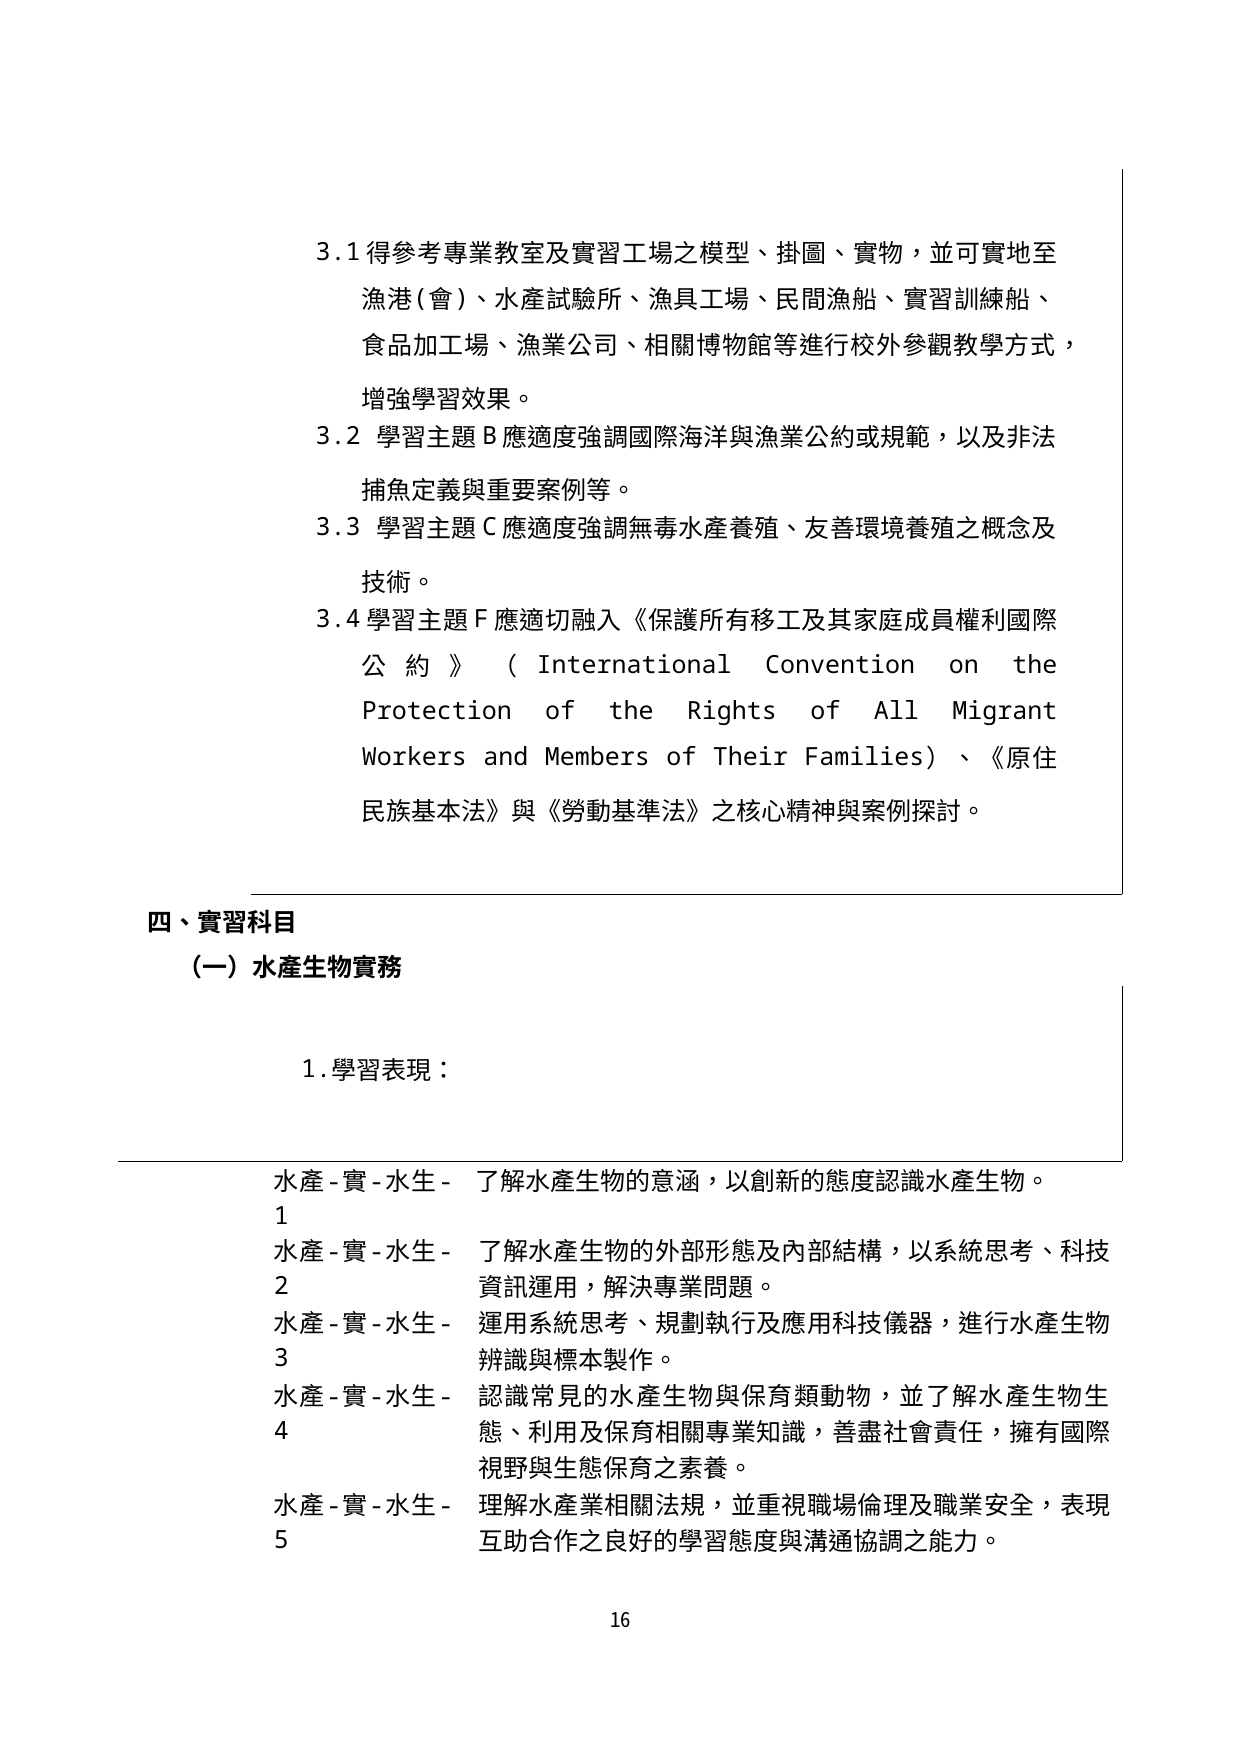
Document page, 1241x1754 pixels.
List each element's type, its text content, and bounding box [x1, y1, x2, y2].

text 1.學習表現： [118, 986, 1122, 1161]
table_header 了解水產生物的意涵，以創新的態度認識水產生物。 [464, 1161, 1122, 1231]
table_cell 水產-實-水生-2 [262, 1231, 464, 1304]
text 3.2 學習主題B應適度強調國際海洋與漁業公約或規範，以及非法捕魚定義與重要案例等。 [251, 417, 1122, 509]
table_cell 運用系統思考、規劃執行及應用科技儀器，進行水產生物辨識與標本製作。 [464, 1304, 1122, 1376]
text 3.1得參考專業教室及實習工場之模型、掛圖、實物，並可實地至漁港(會)、水產試驗所、漁具工場、民間漁船、實習訓練船、食品加工場、漁業公司、相關博物館等進行校外參觀教學方式，增強學習效果。 [251, 169, 1122, 417]
text 四、實習科目 [148, 894, 1122, 940]
table_cell 水產-實-水生-3 [262, 1304, 464, 1376]
table_cell 水產-實-水生-5 [262, 1485, 464, 1558]
table_cell 了解水產生物的外部形態及內部結構，以系統思考、科技資訊運用，解決專業問題。 [464, 1231, 1122, 1304]
table_cell 認識常見的水產生物與保育類動物，並了解水產生物生態、利用及保育相關專業知識，善盡社會責任，擁有國際視野與生態保育之素養。 [464, 1376, 1122, 1485]
table_cell 理解水產業相關法規，並重視職場倫理及職業安全，表現互助合作之良好的學習態度與溝通協調之能力。 [464, 1485, 1122, 1558]
table_header 水產-實-水生-1 [262, 1161, 464, 1231]
text （一）水產生物實務 [168, 940, 1122, 986]
text 3.4學習主題F應適切融入《保護所有移工及其家庭成員權利國際公約》（International Convention on the Protection of the Rights of All Migrant Workers and Members of Their Families）、《原住民族基本法》與《勞動基準法》之核心精神與案例探討。 [251, 601, 1122, 894]
text 3.3 學習主題C應適度強調無毒水產養殖、友善環境養殖之概念及技術。 [251, 509, 1122, 601]
table_cell 水產-實-水生-4 [262, 1376, 464, 1485]
